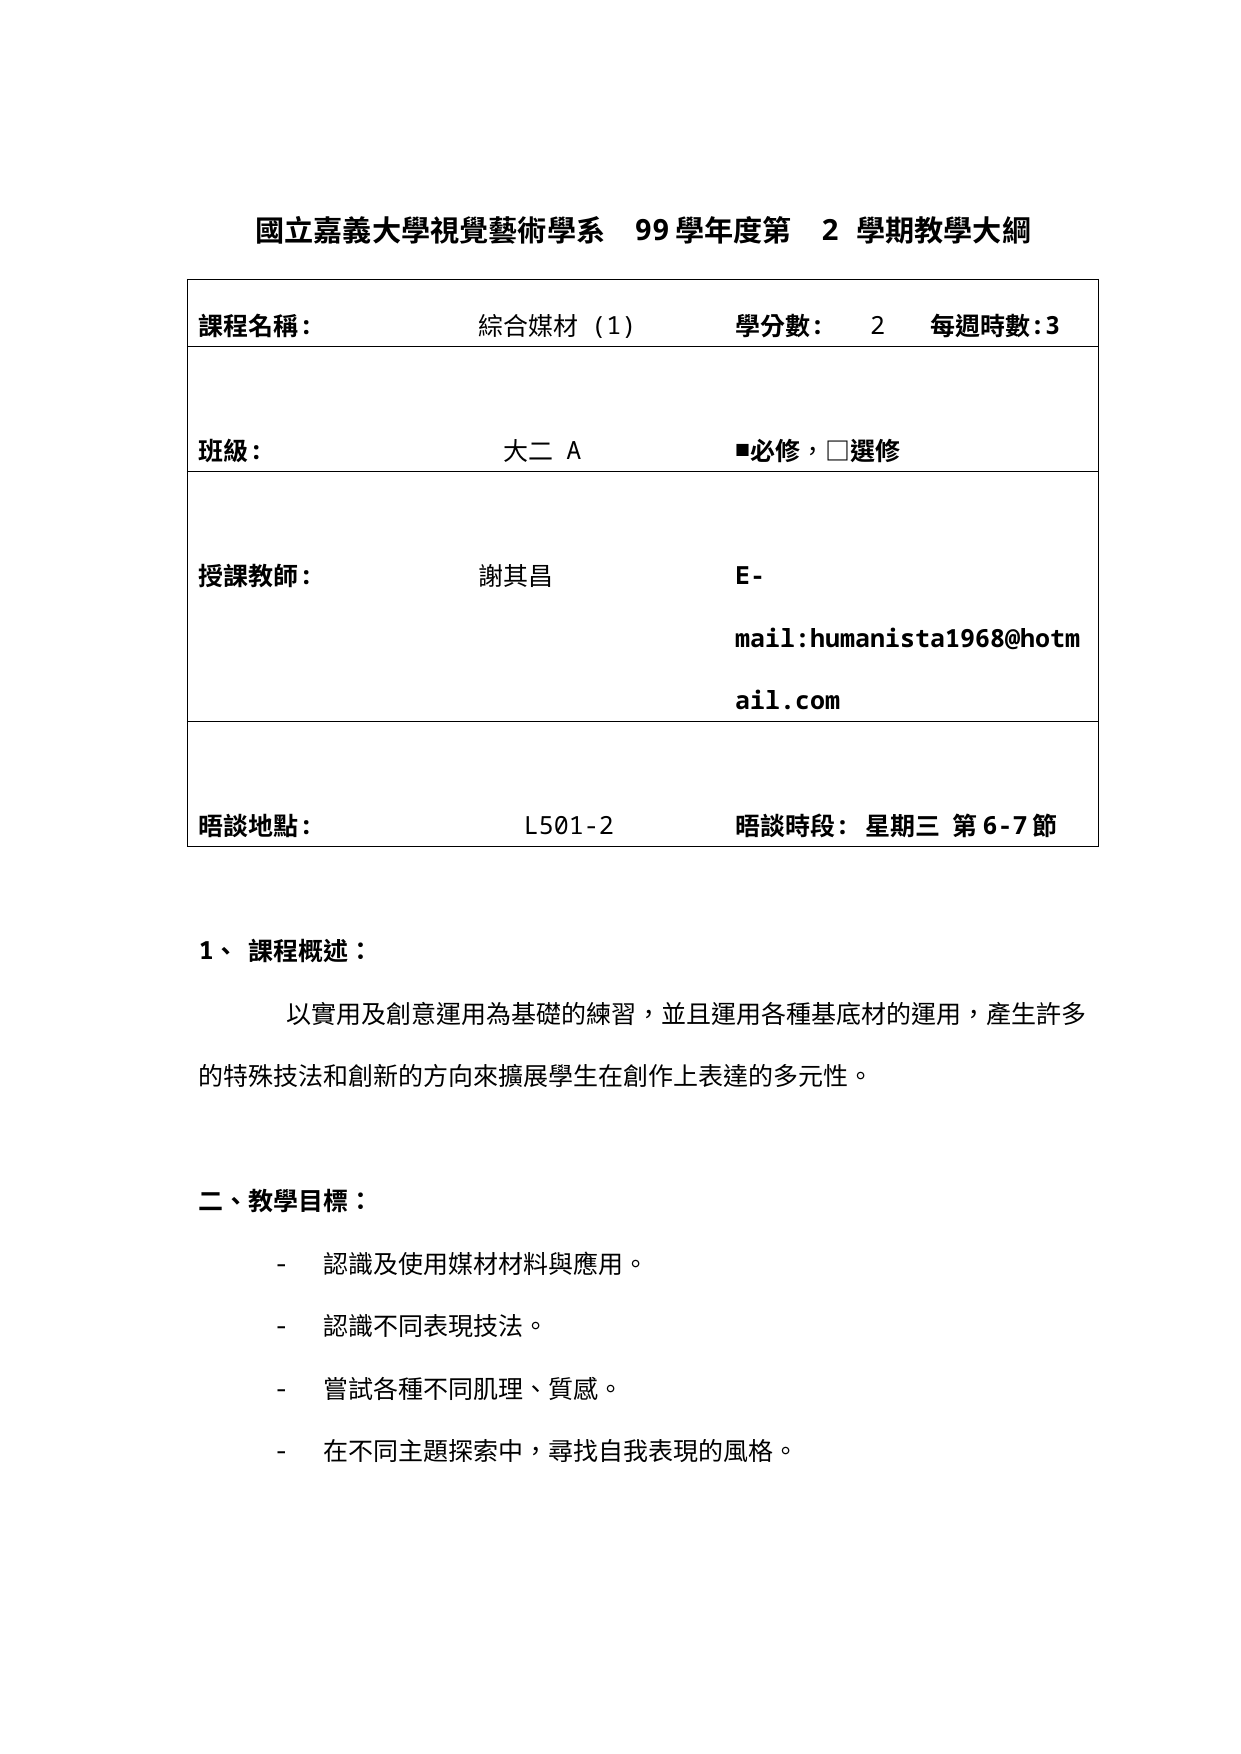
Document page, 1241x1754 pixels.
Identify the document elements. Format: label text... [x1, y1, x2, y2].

table_cell 晤談地點: L501-2 [188, 722, 724, 846]
table_cell 學分數: 2 每週時數:3 [724, 280, 1098, 346]
table_cell E-mail:humanista1968@hotmail.com [724, 472, 1098, 721]
table_header 國立嘉義大學視覺藝術學系 99學年度第 2 學期教學大綱 [188, 158, 1099, 279]
table_cell 授課教師: 謝其昌 [188, 472, 724, 721]
table_cell ■必修，□選修 [724, 347, 1098, 471]
table_cell 課程概述： 以實用及創意運用為基礎的練習，並且運用各種基底材的運用，產生許多的特殊技法和創新的方向來擴展學生在創作上表達的多元性。 [188, 847, 1099, 1158]
table_cell 班級: 大二 A [188, 347, 724, 471]
table_cell 課程名稱: 綜合媒材 (1) [188, 280, 724, 346]
table_cell 二、教學目標： 認識及使用媒材材料與應用。 認識不同表現技法。 嘗試各種不同肌理、質感。 在不同主題探索中，尋找自我表現的風格。 [188, 1158, 1099, 1596]
table_cell 晤談時段: 星期三 第6-7節 [724, 722, 1098, 846]
